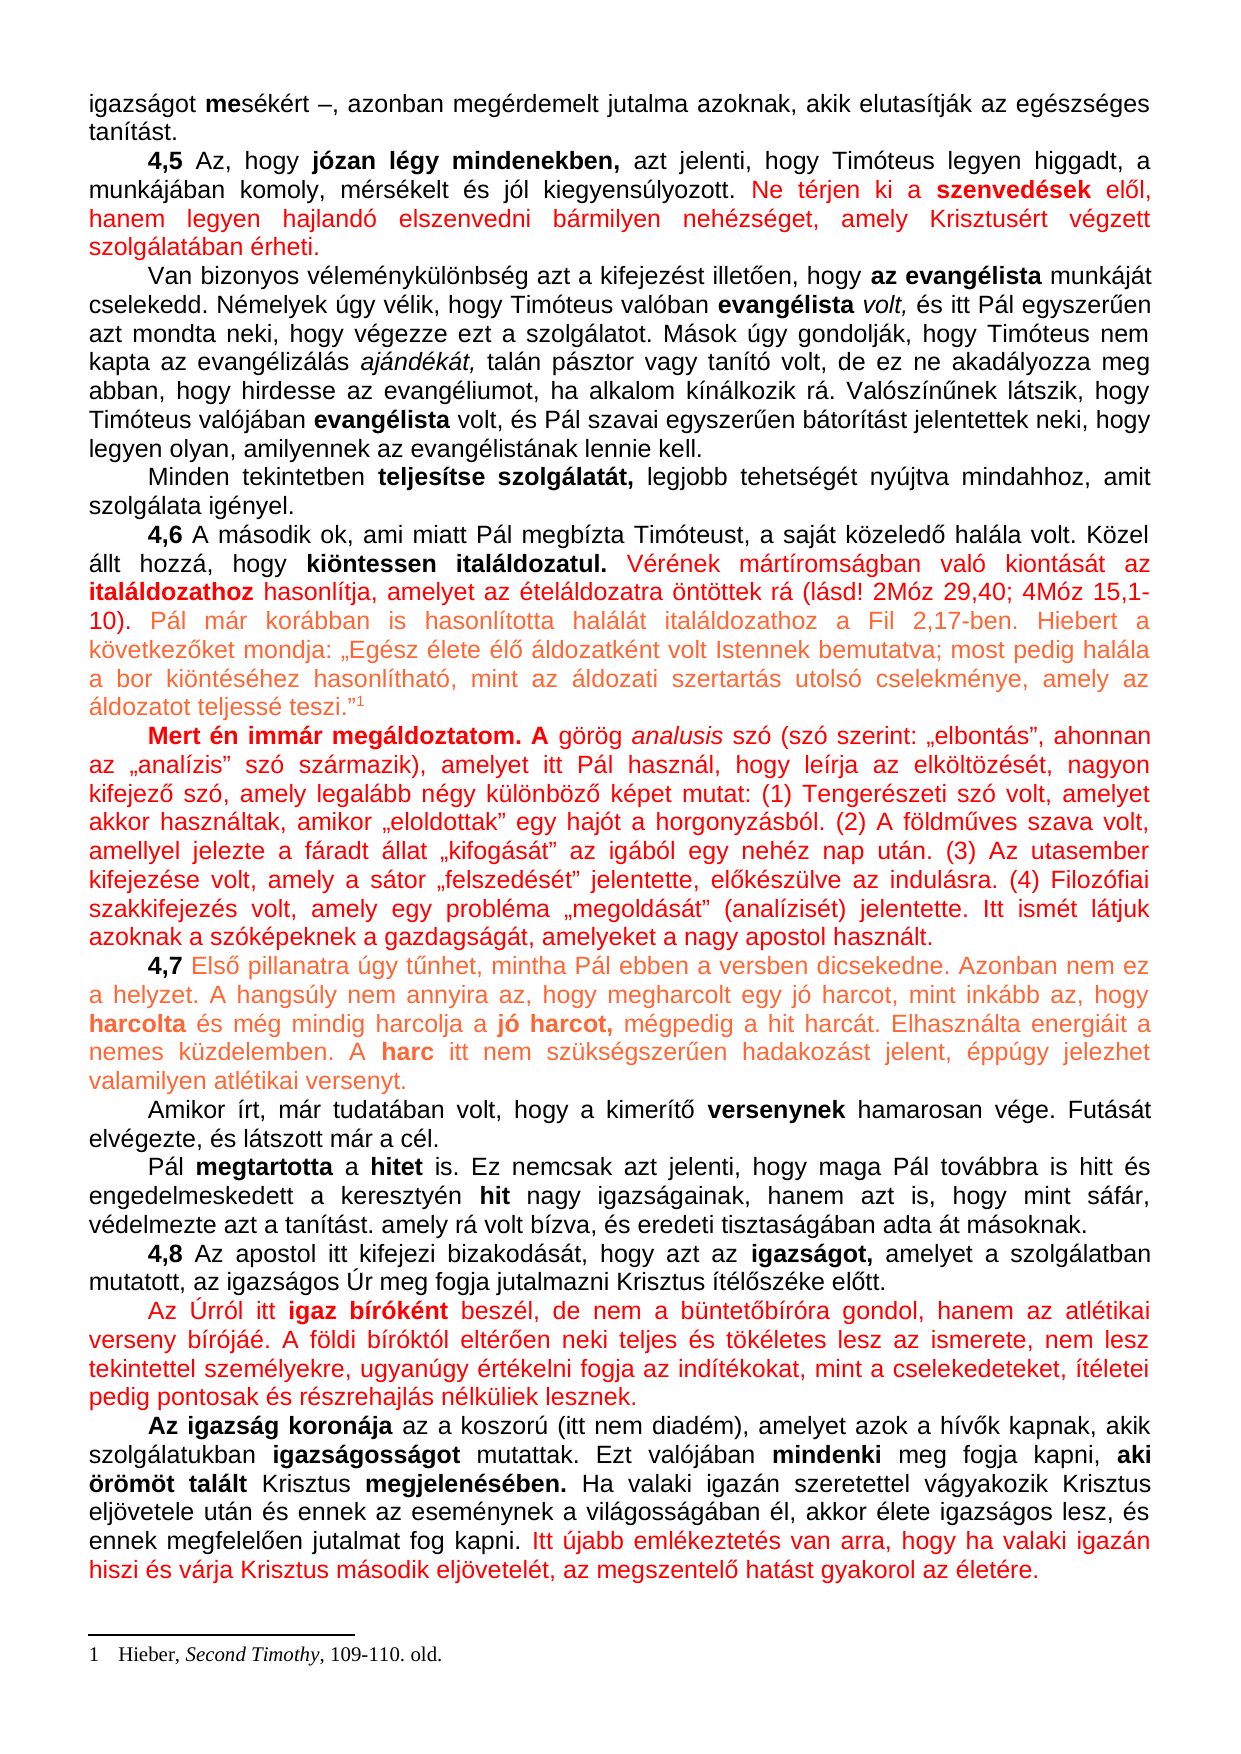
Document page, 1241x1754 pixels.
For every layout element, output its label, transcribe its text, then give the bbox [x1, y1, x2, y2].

text 4,8 Az apostol itt kifejezi bizakodását, hogy azt az igazságot, amelyet a szolgálatban mutatott, az igazságos Úr meg fogja jutalmazni Krisztus ítélőszéke előtt. [88, 1238, 1152, 1296]
text igazságot mesékért –, azonban megérdemelt jutalma azoknak, akik elutasítják az egészséges tanítást. [88, 88, 1152, 146]
text Minden tekintetben teljesítse szolgálatát, legjobb tehetségét nyújtva mindahhoz, amit szolgálata igényel. [88, 462, 1152, 520]
text Pál megtartotta a hitet is. Ez nemcsak azt jelenti, hogy maga Pál továbbra is hitt és engedelmeskedett a keresztyén hit nagy igazságainak, hanem azt is, hogy mint sáfár, védelmezte azt a tanítást. amely rá volt bízva, és eredeti tisztaságában adta át másoknak. [88, 1152, 1152, 1238]
text Van bizonyos véleménykülönbség azt a kifejezést illetően, hogy az evangélista munkáját cselekedd. Némelyek úgy vélik, hogy Timóteus valóban evangélista volt, és itt Pál egyszerűen azt mondta neki, hogy végezze ezt a szolgálatot. Mások úgy gondolják, hogy Timóteus nem kapta az evangélizálás ajándékát, talán pásztor vagy tanító volt, de ez ne akadályozza meg abban, hogy hirdesse az evangéliumot, ha alkalom kínálkozik rá. Valószínűnek látszik, hogy Timóteus valójában evangélista volt, és Pál szavai egyszerűen bátorítást jelentettek neki, hogy legyen olyan, amilyennek az evangélistának lennie kell. [88, 261, 1152, 462]
text Mert én immár megáldoztatom. A görög analusis szó (szó szerint: „elbontás”, ahonnan az „analízis” szó származik), amelyet itt Pál használ, hogy leírja az elköltözését, nagyon kifejező szó, amely legalább négy különböző képet mutat: (1) Tengerészeti szó volt, amelyet akkor használtak, amikor „eloldottak” egy hajót a horgonyzásból. (2) A földműves szava volt, amellyel jelezte a fáradt állat „kifogását” az igából egy nehéz nap után. (3) Az utasember kifejezése volt, amely a sátor „felszedését” jelentette, előkészülve az indulásra. (4) Filozófiai szakkifejezés volt, amely egy probléma „megoldását” (analízisét) jelentette. Itt ismét látjuk azoknak a szóképeknek a gazdagságát, amelyeket a nagy apostol használt. [88, 721, 1152, 951]
text 4,6 A második ok, ami miatt Pál megbízta Timóteust, a saját közeledő halála volt. Közel állt hozzá, hogy kiöntessen italáldozatul. Vérének mártíromságban való kiontását az italáldozathoz hasonlítja, amelyet az ételáldozatra öntöttek rá (lásd! 2Móz 29,40; 4Móz 15,1-10). Pál már korábban is hasonlította halálát italáldozathoz a Fil 2,17-ben. Hiebert a következőket mondja: „Egész élete élő áldozatként volt Istennek bemutatva; most pedig halála a bor kiöntéséhez hasonlítható, mint az áldozati szertartás utolsó cselekménye, amely az áldozatot teljessé teszi.” [88, 520, 1152, 721]
text Az Úrról itt igaz bíróként beszél, de nem a büntetőbíróra gondol, hanem az atlétikai verseny bírójáé. A földi bíróktól eltérően neki teljes és tökéletes lesz az ismerete, nem lesz tekintettel személyekre, ugyanúgy értékelni fogja az indítékokat, mint a cselekedeteket, ítéletei pedig pontosak és részrehajlás nélküliek lesznek. [88, 1296, 1152, 1411]
text 4,5 Az, hogy józan légy mindenekben, azt jelenti, hogy Timóteus legyen higgadt, a munkájában komoly, mérsékelt és jól kiegyensúlyozott. Ne térjen ki a szenvedések elől, hanem legyen hajlandó elszenvedni bármilyen nehézséget, amely Krisztusért végzett szolgálatában érheti. [88, 146, 1152, 261]
text 4,7 Első pillanatra úgy tűnhet, mintha Pál ebben a versben dicsekedne. Azonban nem ez a helyzet. A hangsúly nem annyira az, hogy megharcolt egy jó harcot, mint inkább az, hogy harcolta és még mindig harcolja a jó harcot, mégpedig a hit harcát. Elhasználta energiáit a nemes küzdelemben. A harc itt nem szükségszerűen hadakozást jelent, éppúgy jelezhet valamilyen atlétikai versenyt. [88, 951, 1152, 1095]
text Az igazság koronája az a koszorú (itt nem diadém), amelyet azok a hívők kapnak, akik szolgálatukban igazságosságot mutattak. Ezt valójában mindenki meg fogja kapni, aki örömöt talált Krisztus megjelenésében. Ha valaki igazán szeretettel vágyakozik Krisztus eljövetele után és ennek az eseménynek a világosságában él, akkor élete igazságos lesz, és ennek megfelelően jutalmat fog kapni. Itt újabb emlékeztetés van arra, hogy ha valaki igazán hiszi és várja Krisztus második eljövetelét, az megszentelő hatást gyakorol az életére. [88, 1411, 1152, 1583]
text Hieber, Second Timothy, 109-110. old. [88, 1641, 1152, 1665]
text Amikor írt, már tudatában volt, hogy a kimerítő versenynek hamarosan vége. Futását elvégezte, és látszott már a cél. [88, 1095, 1152, 1152]
